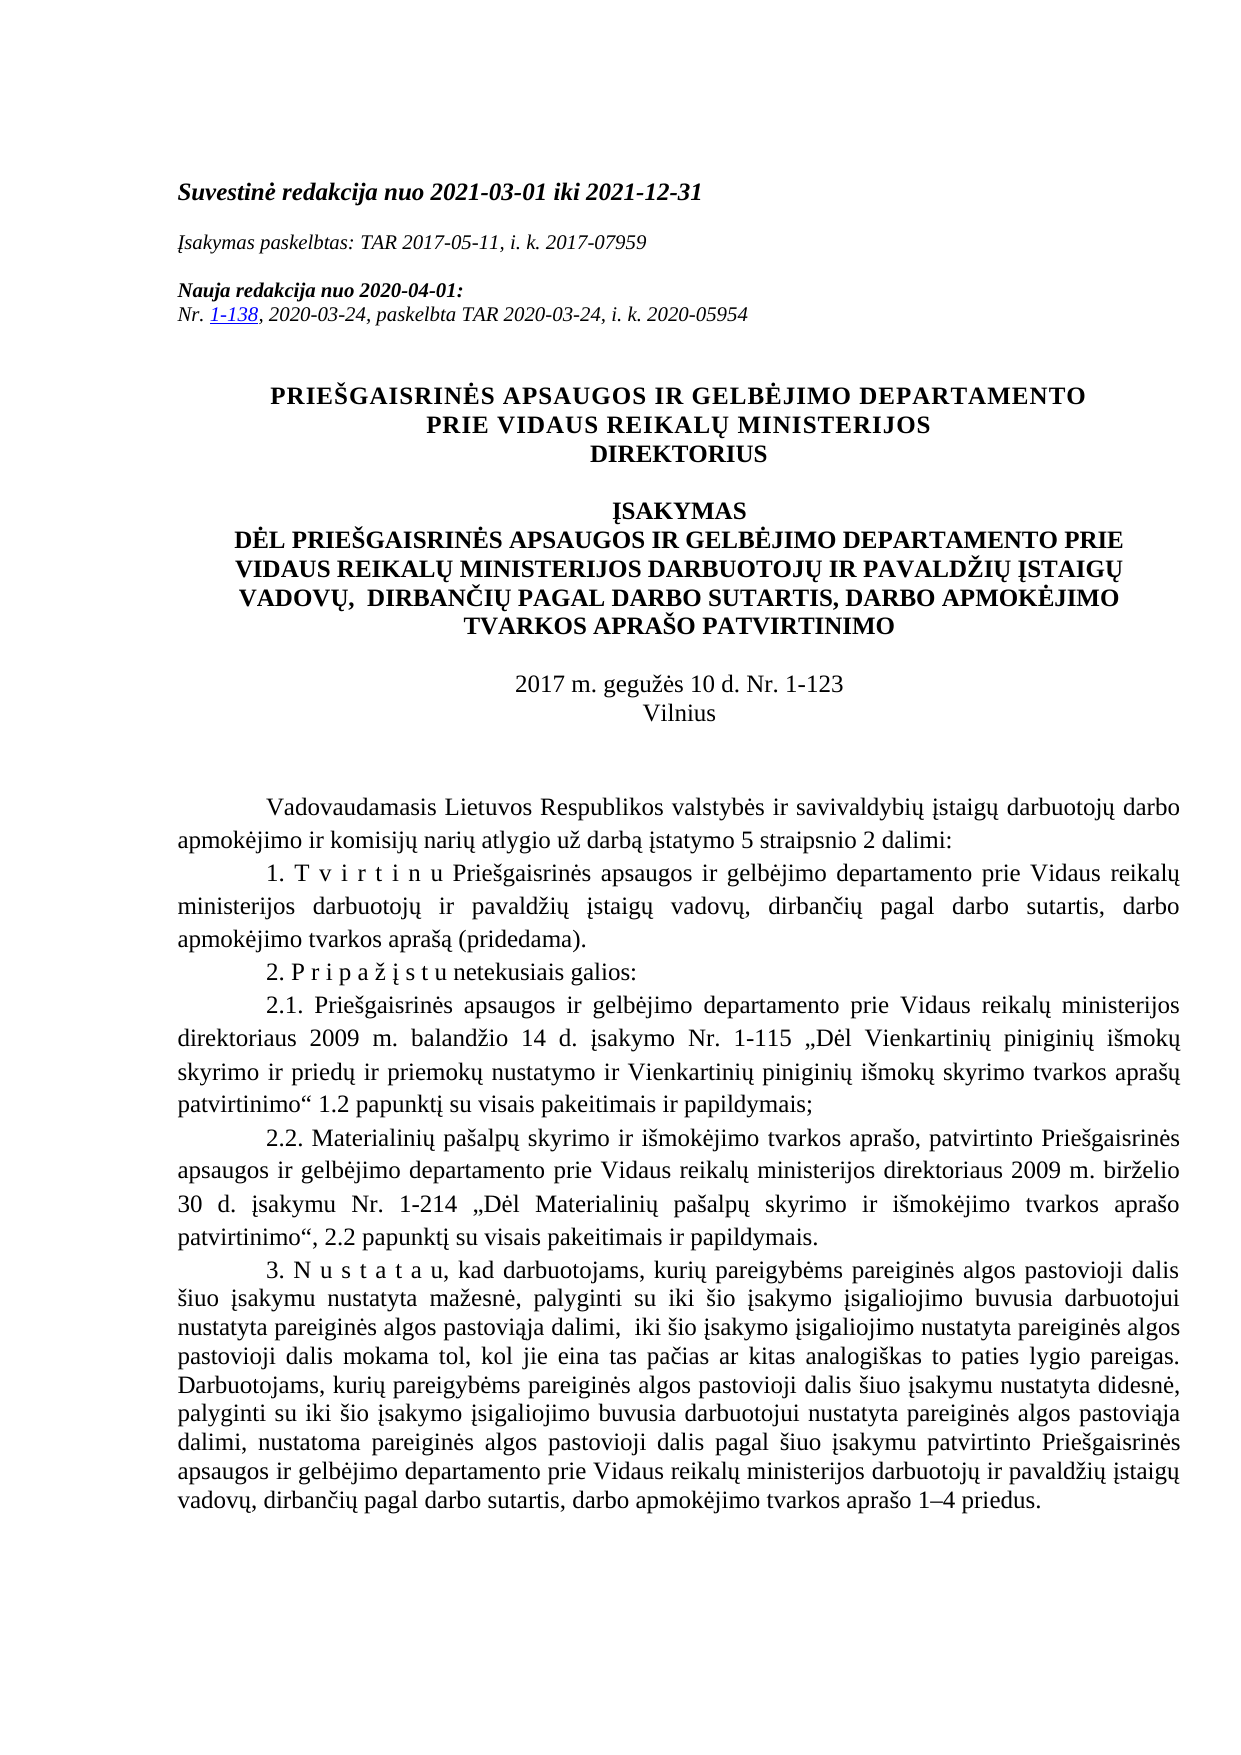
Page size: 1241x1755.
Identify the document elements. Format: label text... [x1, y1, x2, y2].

text Vadovaudamasis Lietuvos Respublikos valstybės ir savivaldybių įstaigų darbuotojų darbo apmokėjimo ir komisijų narių atlygio už darbą įstatymo 5 straipsnio 2 dalimi: [177, 792, 1181, 854]
text DĖL PRIEŠGAISRINĖS APSAUGOS IR GELBĖJIMO DEPARTAMENTO PRIE [177, 525, 1181, 554]
text DIREKTORIUS [177, 439, 1180, 468]
text Įsakymas paskelbtas: TAR 2017-05-11, i. k. 2017-07959 [177, 230, 1181, 254]
text PRIE VIDAUS REIKALŲ MINISTERIJOS [177, 410, 1180, 439]
text 2017 m. gegužės 10 d. Nr. 1-123 [177, 669, 1181, 698]
text VIDAUS REIKALŲ MINISTERIJOS DARBUOTOJŲ IR PAVALDŽIŲ ĮSTAIGŲ VADOVŲ, DIRBANČIŲ PAGAL DARBO SUTARTIS, DARBO APMOKĖJIMO [177, 554, 1181, 611]
text 3. N u s t a t a u, kad darbuotojams, kurių pareigybėms pareiginės algos pastovioji dalis šiuo įsakymu nustatyta mažesnė, palyginti su iki šio įsakymo įsigaliojimo buvusia darbuotojui nustatyta pareiginės algos pastoviąja dalimi, iki šio įsakymo įsigaliojimo nustatyta pareiginės algos pastovioji dalis mokama tol, kol jie eina tas pačias ar kitas analogiškas to paties lygio pareigas. Darbuotojams, kurių pareigybėms pareiginės algos pastovioji dalis šiuo įsakymu nustatyta didesnė, palyginti su iki šio įsakymo įsigaliojimo buvusia darbuotojui nustatyta pareiginės algos pastoviąja dalimi, nustatoma pareiginės algos pastovioji dalis pagal šiuo įsakymu patvirtinto Priešgaisrinės apsaugos ir gelbėjimo departamento prie Vidaus reikalų ministerijos darbuotojų ir pavaldžių įstaigų vadovų, dirbančių pagal darbo sutartis, darbo apmokėjimo tvarkos aprašo 1–4 priedus. [177, 1255, 1181, 1513]
text Nauja redakcija nuo 2020-04-01: [177, 278, 1181, 302]
text Nr. 1-138, 2020-03-24, paskelbta TAR 2020-03-24, i. k. 2020-05954 [177, 302, 1181, 326]
text ĮSAKYMAS [177, 496, 1181, 525]
text Suvestinė redakcija nuo 2021-03-01 iki 2021-12-31 [177, 177, 1181, 206]
text PRIEŠGAISRINĖS APSAUGOS IR GELBĖJIMO DEPARTAMENTO [177, 381, 1180, 410]
text 2.2. Materialinių pašalpų skyrimo ir išmokėjimo tvarkos aprašo, patvirtinto Priešgaisrinės apsaugos ir gelbėjimo departamento prie Vidaus reikalų ministerijos direktoriaus 2009 m. birželio 30 d. įsakymu Nr. 1-214 „Dėl Materialinių pašalpų skyrimo ir išmokėjimo tvarkos aprašo patvirtinimo“, 2.2 papunktį su visais pakeitimais ir papildymais. [177, 1123, 1181, 1250]
text 2. P r i p a ž į s t u netekusiais galios: [177, 957, 1181, 986]
text TVARKOS APRAŠO PATVIRTINIMO [177, 611, 1181, 640]
text 1. T v i r t i n u Priešgaisrinės apsaugos ir gelbėjimo departamento prie Vidaus reikalų ministerijos darbuotojų ir pavaldžių įstaigų vadovų, dirbančių pagal darbo sutartis, darbo apmokėjimo tvarkos aprašą (pridedama). [177, 858, 1181, 953]
text 2.1. Priešgaisrinės apsaugos ir gelbėjimo departamento prie Vidaus reikalų ministerijos direktoriaus 2009 m. balandžio 14 d. įsakymo Nr. 1-115 „Dėl Vienkartinių piniginių išmokų skyrimo ir priedų ir priemokų nustatymo ir Vienkartinių piniginių išmokų skyrimo tvarkos aprašų patvirtinimo“ 1.2 papunktį su visais pakeitimais ir papildymais; [177, 991, 1181, 1118]
text Vilnius [177, 698, 1181, 726]
